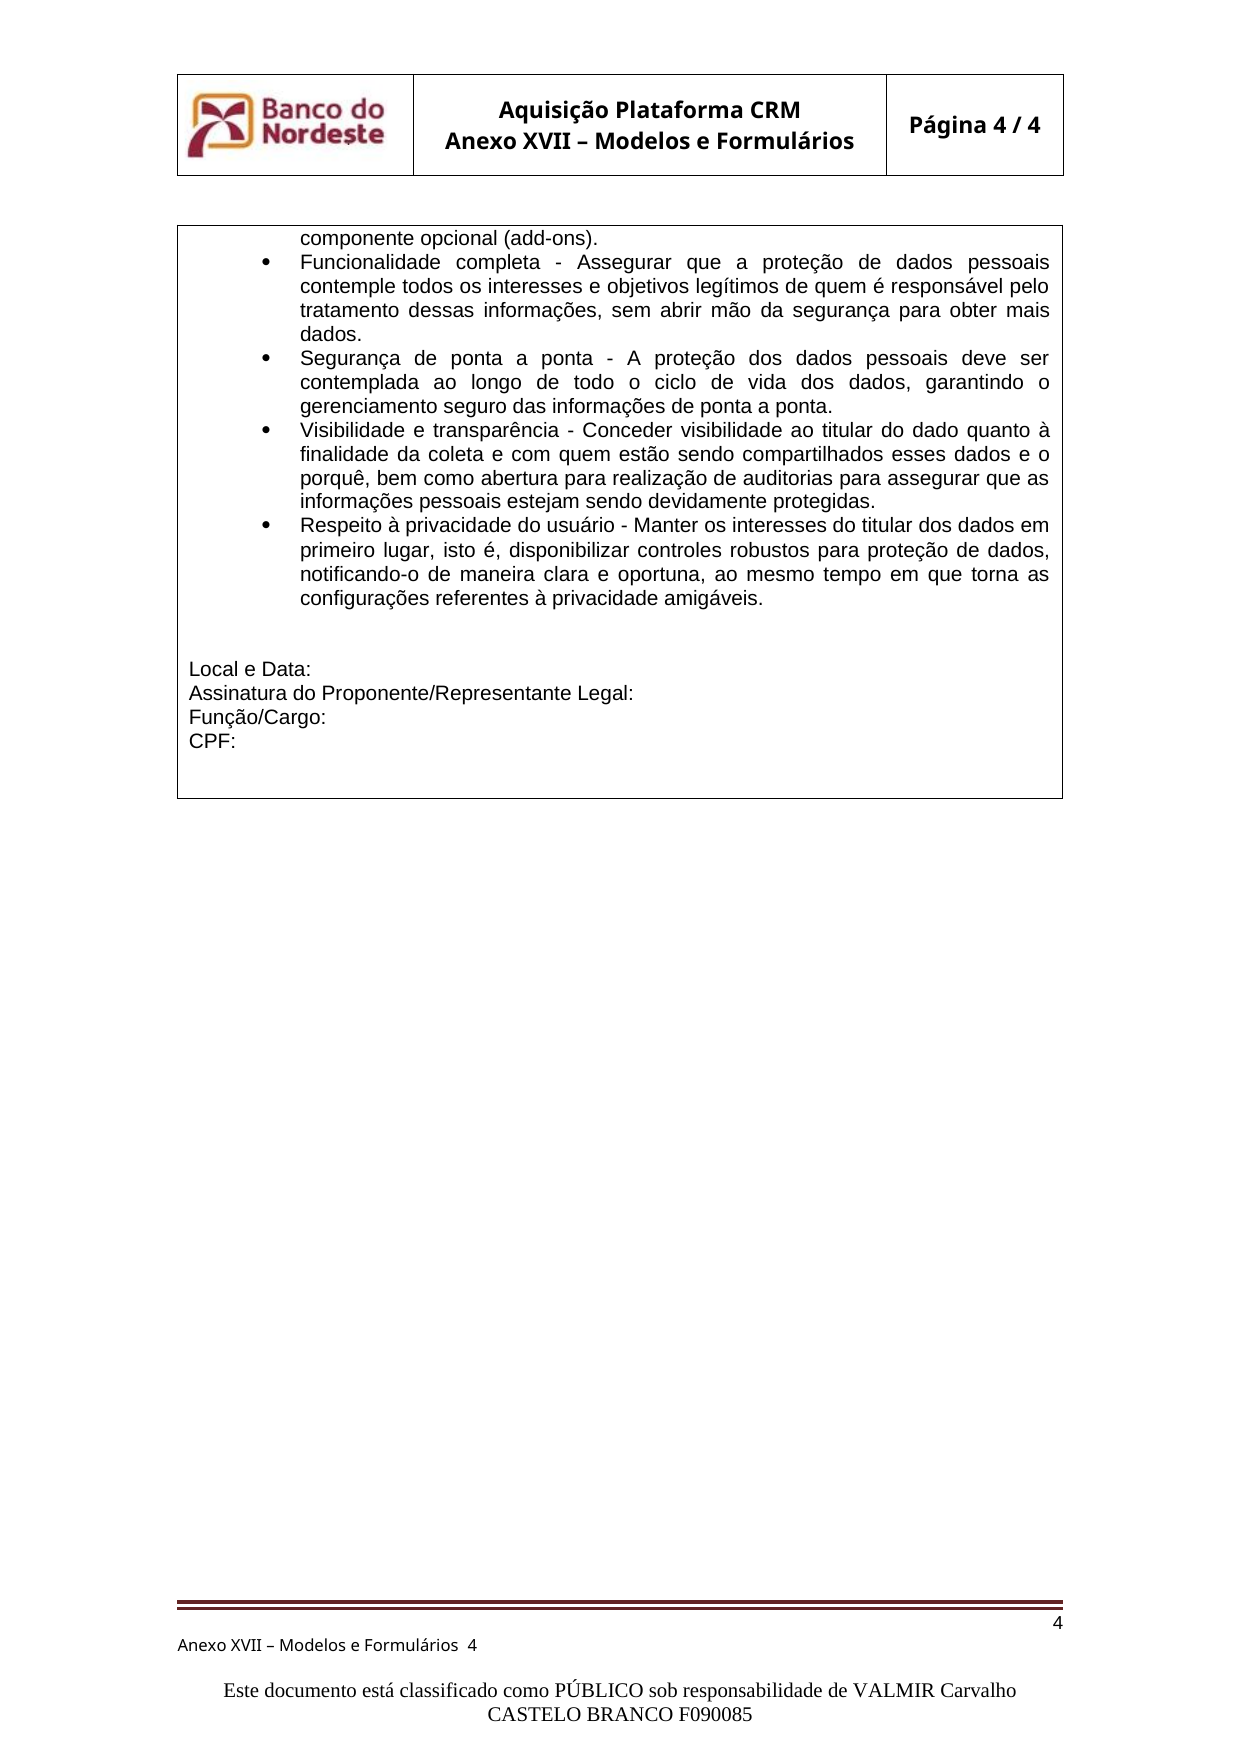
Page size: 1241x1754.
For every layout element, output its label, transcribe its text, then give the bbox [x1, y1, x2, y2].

table_header Identificação: Declaração de Atendimento de Boas Práticas de Privacidade da Solução Declaro, sob as penas da Lei, que a solução __________________________, produzida pela ___________________ aqui representada pela empresa _______________________ está em conformidade com as práticas abaixo descritas: ISO/IEC 29100:2020 - Tecnologia da informação — Técnicas de segurança — Estrutura de Privacidade ISO/IEC 29151:2020 - Tecnologia da informação - Técnicas de segurança - Código de prática para proteção de dados pessoais A infraestrutura de nuvem que suportará a solução, bem como todo o ciclo de vida da informação, seja processamento ou armazenamento, esteja localizado no Brasil, conforme Norma Complementar 14 IN01/DSIC/SCS/GSIPR de 14/03/18. A solução deve implementar mecanismos de Privacidade desde a Concepção e por Padrão (Privacy By Design e By Default), com vistas a garantir a segurança ao longo de todo o ciclo de vida da aplicação, incluindo a observância dos seguintes princípios: Ser proativo, e não reativo - Antecipar e prevenir eventos que possam comprometer a privacidade antes que eles ocorram. Privacidade como padrão - Garantir que os dados pessoais sejam automaticamente protegidos, sem que o titular dos dados tenha de realizar configurações adicionais. Privacidade incorporada ao design - A proteção dos dados pessoais deve ser componente essencial da funcional principal que está sendo entregue, e não um componente opcional (add-ons). Funcionalidade completa - Assegurar que a proteção de dados pessoais contemple todos os interesses e objetivos legítimos de quem é responsável pelo tratamento dessas informações, sem abrir mão da segurança para obter mais dados. Segurança de ponta a ponta - A proteção dos dados pessoais deve ser contemplada ao longo de todo o ciclo de vida dos dados, garantindo o gerenciamento seguro das informações de ponta a ponta. Visibilidade e transparência - Conceder visibilidade ao titular do dado quanto à finalidade da coleta e com quem estão sendo compartilhados esses dados e o porquê, bem como abertura para realização de auditorias para assegurar que as informações pessoais estejam sendo devidamente protegidas. Respeito à privacidade do usuário - Manter os interesses do titular dos dados em primeiro lugar, isto é, disponibilizar controles robustos para proteção de dados, notificando-o de maneira clara e oportuna, ao mesmo tempo em que torna as configurações referentes à privacidade amigáveis. Local e Data: Assinatura do Proponente/Representante Legal: Função/Cargo: CPF: [178, 226, 1062, 798]
